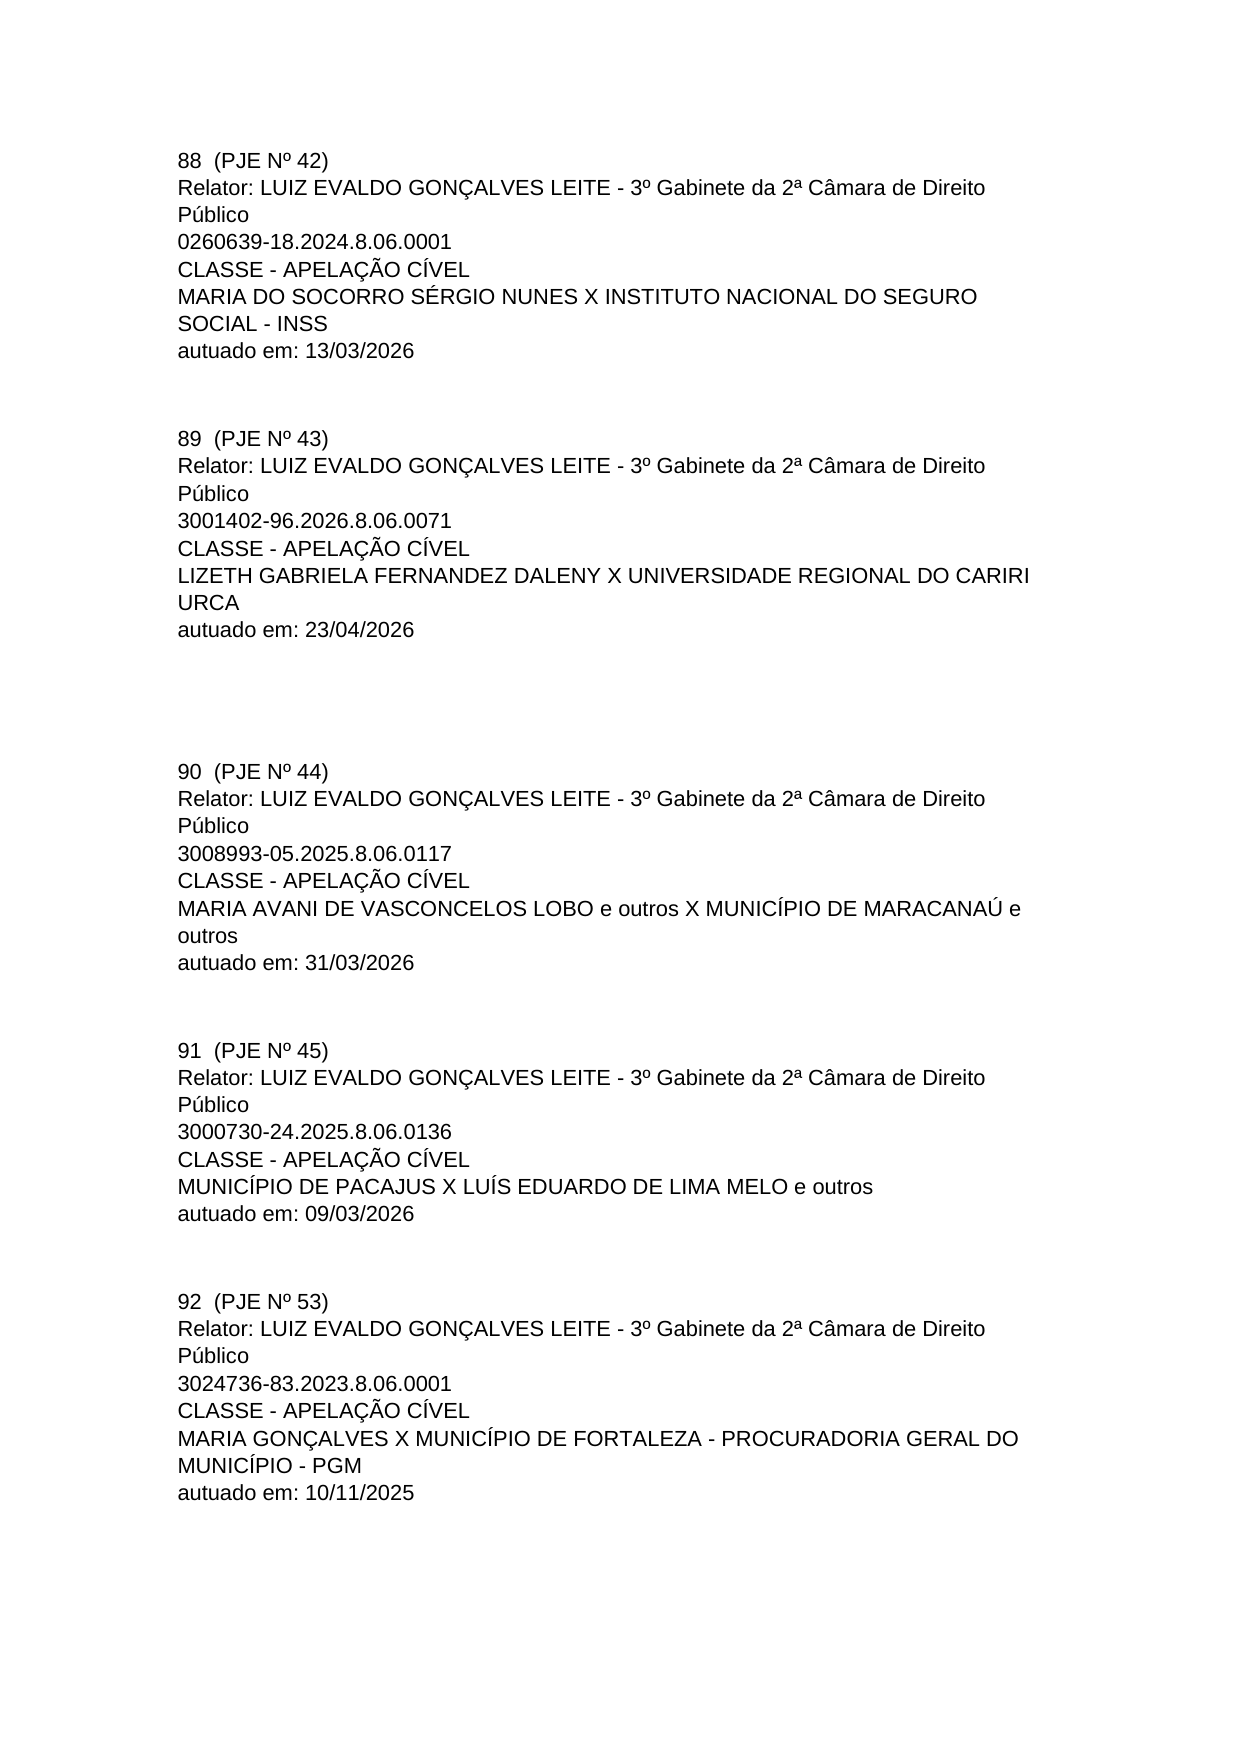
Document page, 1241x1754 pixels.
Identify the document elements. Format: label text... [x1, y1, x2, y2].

text Relator: LUIZ EVALDO GONÇALVES LEITE - 3º Gabinete da 2ª Câmara de Direito Público [177, 1316, 1063, 1368]
text Relator: LUIZ EVALDO GONÇALVES LEITE - 3º Gabinete da 2ª Câmara de Direito Público [177, 1065, 1063, 1117]
subtitle 3001402-96.2026.8.06.0071 [177, 508, 1063, 533]
text CLASSE - APELAÇÃO CÍVEL LIZETH GABRIELA FERNANDEZ DALENY X UNIVERSIDADE REGIONAL DO CARIRI URCA autuado em: 23/04/2026 [177, 535, 1063, 642]
text CLASSE - APELAÇÃO CÍVEL MUNICÍPIO DE PACAJUS X LUÍS EDUARDO DE LIMA MELO e outros autuado em: 09/03/2026 [177, 1147, 1063, 1226]
text Relator: LUIZ EVALDO GONÇALVES LEITE - 3º Gabinete da 2ª Câmara de Direito Público [177, 786, 1063, 839]
text CLASSE - APELAÇÃO CÍVEL MARIA DO SOCORRO SÉRGIO NUNES X INSTITUTO NACIONAL DO SEGURO SOCIAL - INSS autuado em: 13/03/2026 [177, 257, 1063, 364]
subtitle 3000730-24.2025.8.06.0136 [177, 1119, 1063, 1144]
text 88 (PJE Nº 42) [177, 148, 1063, 173]
text CLASSE - APELAÇÃO CÍVEL MARIA AVANI DE VASCONCELOS LOBO e outros X MUNICÍPIO DE MARACANAÚ e outros autuado em: 31/03/2026 [177, 868, 1063, 975]
subtitle 0260639-18.2024.8.06.0001 [177, 229, 1063, 254]
text 92 (PJE Nº 53) [177, 1289, 1063, 1314]
text 89 (PJE Nº 43) [177, 426, 1063, 451]
subtitle 3008993-05.2025.8.06.0117 [177, 841, 1063, 866]
text CLASSE - APELAÇÃO CÍVEL MARIA GONÇALVES X MUNICÍPIO DE FORTALEZA - PROCURADORIA GERAL DO MUNICÍPIO - PGM autuado em: 10/11/2025 [177, 1398, 1063, 1505]
subtitle 3024736-83.2023.8.06.0001 [177, 1371, 1063, 1396]
text Relator: LUIZ EVALDO GONÇALVES LEITE - 3º Gabinete da 2ª Câmara de Direito Público [177, 453, 1063, 506]
text 90 (PJE Nº 44) [177, 759, 1063, 784]
text 91 (PJE Nº 45) [177, 1038, 1063, 1063]
text Relator: LUIZ EVALDO GONÇALVES LEITE - 3º Gabinete da 2ª Câmara de Direito Público [177, 175, 1063, 227]
